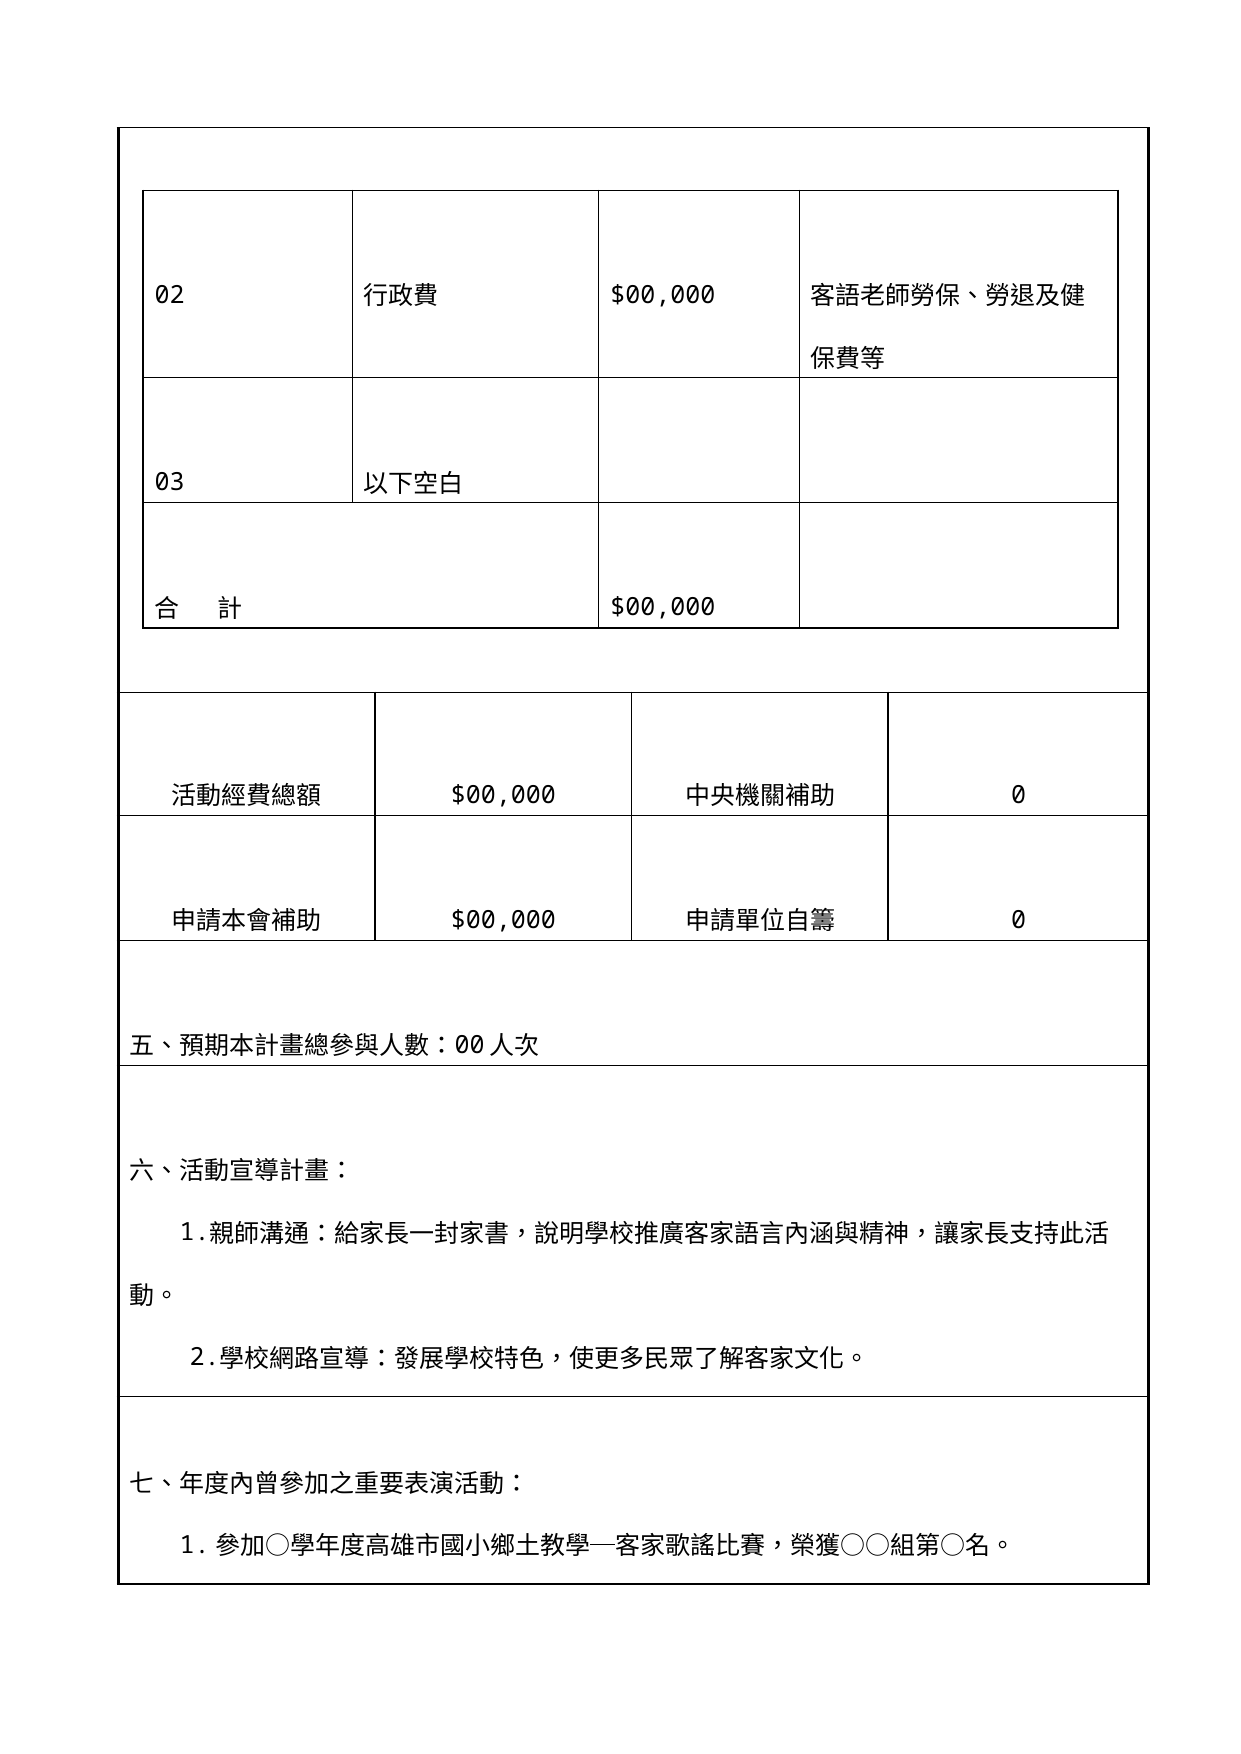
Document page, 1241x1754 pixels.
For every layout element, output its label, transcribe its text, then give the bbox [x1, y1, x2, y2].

table_cell 行政費 [353, 191, 598, 377]
table_cell 0 [889, 693, 1147, 814]
table_cell [120, 128, 1147, 692]
table_cell [599, 378, 799, 502]
table_cell 0 [889, 816, 1147, 939]
table_cell 申請單位自籌 [632, 816, 887, 939]
table_cell 中央機關補助 [632, 693, 887, 814]
table_cell 以下空白 [353, 378, 598, 502]
table_cell [800, 378, 1117, 502]
table_cell [800, 503, 1117, 627]
table_cell 03 [144, 378, 352, 502]
table_cell 六、活動宣導計畫： 1.親師溝通：給家長一封家書，說明學校推廣客家語言內涵與精神，讓家長支持此活動。 2.學校網路宣導：發展學校特色，使更多民眾了解客家文化。 [120, 1066, 1147, 1396]
table_cell 申請本會補助 [120, 816, 374, 939]
table_cell 合 計 [144, 503, 598, 627]
table_cell 客語老師勞保、勞退及健保費等 [800, 191, 1117, 377]
table_cell $00,000 [376, 693, 631, 814]
table_cell $00,000 [599, 503, 799, 627]
table_cell 五、預期本計畫總參與人數：00人次 [120, 941, 1147, 1064]
table_cell 02 [144, 191, 352, 377]
table_cell $00,000 [599, 191, 799, 377]
table_cell 七、年度內曾參加之重要表演活動： 1. 參加○學年度高雄市國小鄉土教學─客家歌謠比賽，榮獲○○組第○名。 [120, 1397, 1147, 1583]
table_cell 活動經費總額 [120, 693, 374, 814]
table_cell $00,000 [376, 816, 631, 939]
